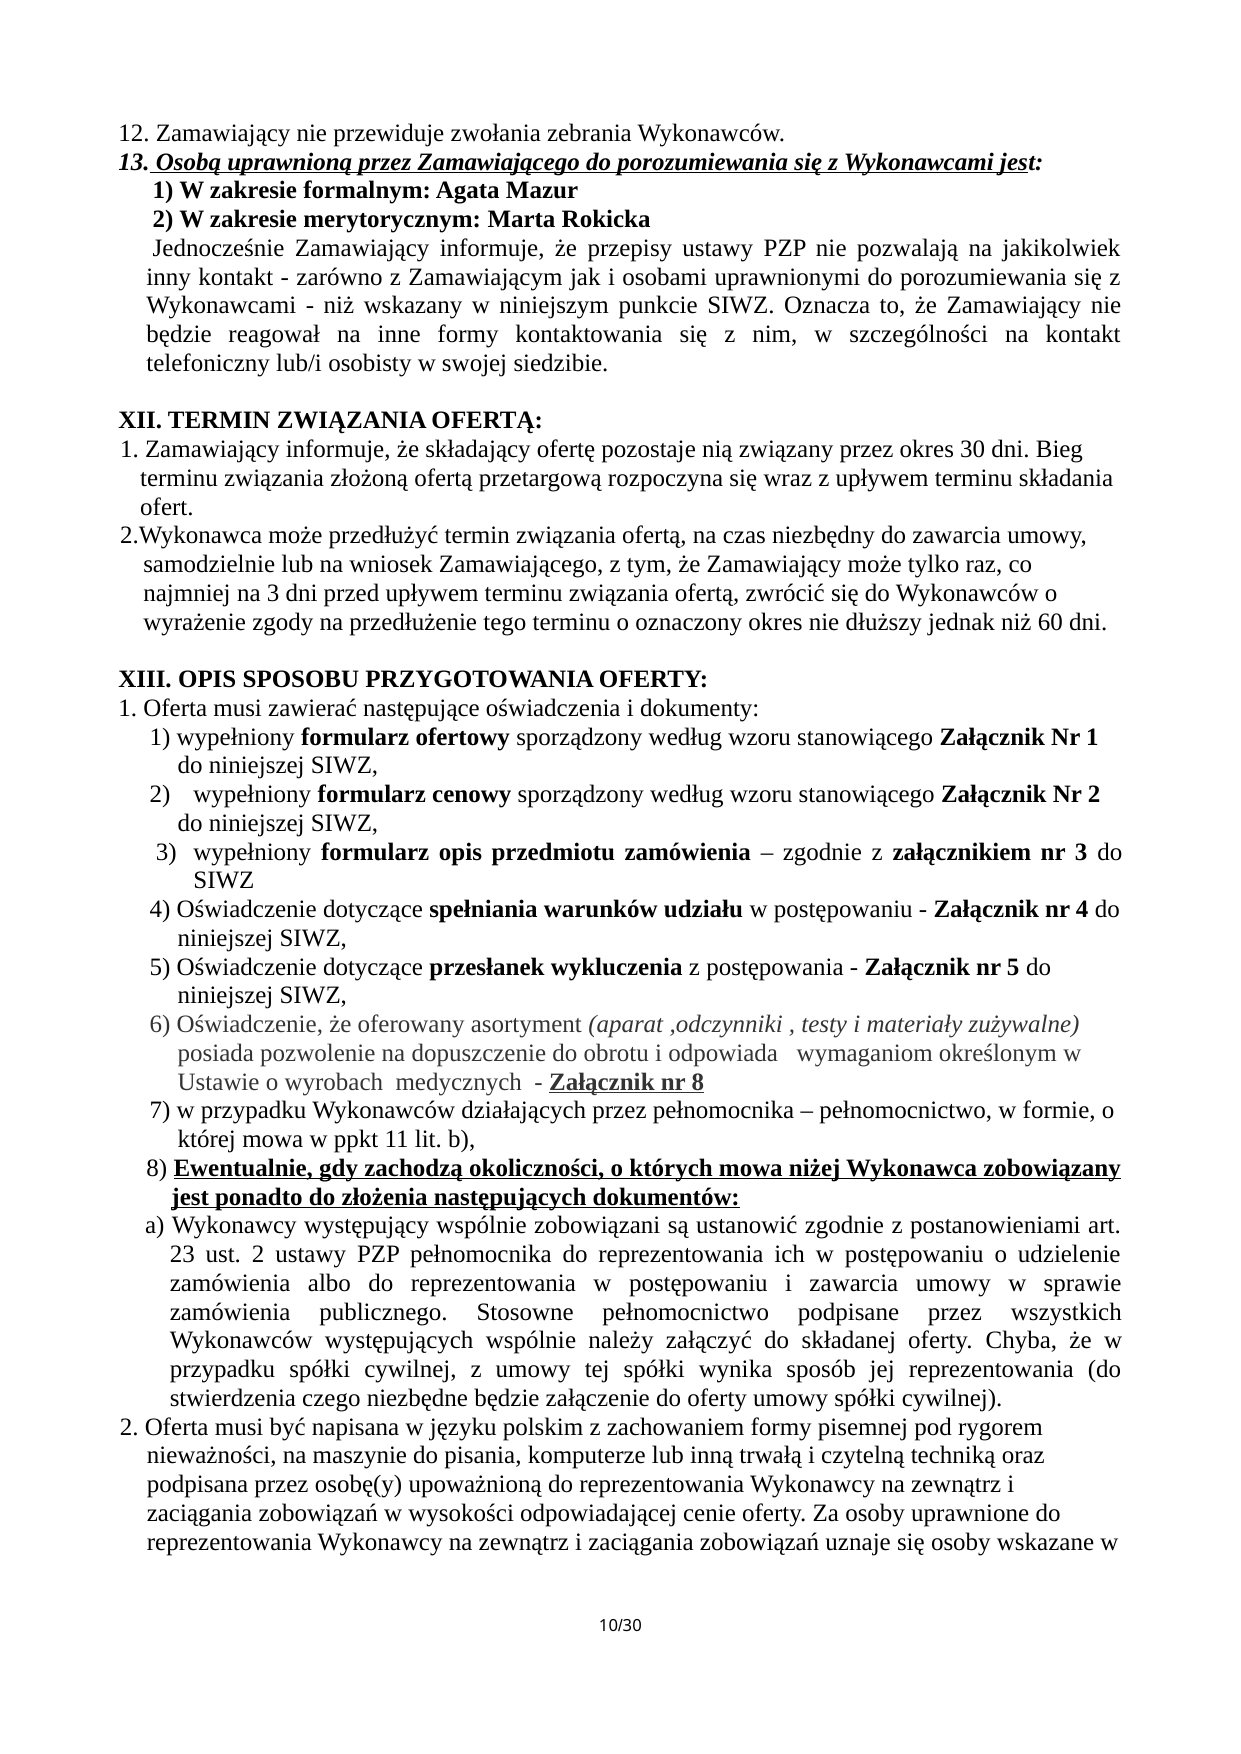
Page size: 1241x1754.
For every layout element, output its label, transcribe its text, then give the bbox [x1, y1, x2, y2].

text XIII. OPIS SPOSOBU PRZYGOTOWANIA OFERTY: [118, 664, 1122, 693]
text 1) W zakresie formalnym: Agata Mazur [146, 176, 1122, 204]
text 1) wypełniony formularz ofertowy sporządzony według wzoru stanowiącego Załącznik Nr 1 do niniejszej SIWZ, [149, 722, 1122, 779]
text 13. Osobą uprawnioną przez Zamawiającego do porozumiewania się z Wykonawcami jest: [118, 147, 1122, 176]
text 12. Zamawiający nie przewiduje zwołania zebrania Wykonawców. [118, 118, 1122, 147]
text 2.Wykonawca może przedłużyć termin związania ofertą, na czas niezbędny do zawarcia umowy, samodzielnie lub na wniosek Zamawiającego, z tym, że Zamawiający może tylko raz, co najmniej na 3 dni przed upływem terminu związania ofertą, zwrócić się do Wykonawców o wyrażenie zgody na przedłużenie tego terminu o oznaczony okres nie dłuższy jednak niż 60 dni. [120, 521, 1122, 636]
list wypełniony formularz cenowy sporządzony według wzoru stanowiącego Załącznik Nr 2 do niniejszej SIWZ, [149, 779, 1122, 837]
text 1. Oferta musi zawierać następujące oświadczenia i dokumenty: [118, 693, 1122, 722]
list wypełniony formularz opis przedmiotu zamówienia – zgodnie z załącznikiem nr 3 do SIWZ [156, 837, 1122, 894]
text Jednocześnie Zamawiający informuje, że przepisy ustawy PZP nie pozwalają na jakikolwiek inny kontakt - zarówno z Zamawiającym jak i osobami uprawnionymi do porozumiewania się z Wykonawcami - niż wskazany w niniejszym punkcie SIWZ. Oznacza to, że Zamawiający nie będzie reagował na inne formy kontaktowania się z nim, w szczególności na kontakt telefoniczny lub/i osobisty w swojej siedzibie. [146, 233, 1122, 377]
text 2. Oferta musi być napisana w języku polskim z zachowaniem formy pisemnej pod rygorem nieważności, na maszynie do pisania, komputerze lub inną trwałą i czytelną techniką oraz podpisana przez osobę(y) upoważnioną do reprezentowania Wykonawcy na zewnątrz i zaciągania zobowiązań w wysokości odpowiadającej cenie oferty. Za osoby uprawnione do reprezentowania Wykonawcy na zewnątrz i zaciągania zobowiązań uznaje się osoby wskazane w [119, 1412, 1122, 1556]
text 5) Oświadczenie dotyczące przesłanek wykluczenia z postępowania - Załącznik nr 5 do niniejszej SIWZ, [149, 952, 1122, 1009]
text a) Wykonawcy występujący wspólnie zobowiązani są ustanowić zgodnie z postanowieniami art. 23 ust. 2 ustawy PZP pełnomocnika do reprezentowania ich w postępowaniu o udzielenie zamówienia albo do reprezentowania w postępowaniu i zawarcia umowy w sprawie zamówienia publicznego. Stosowne pełnomocnictwo podpisane przez wszystkich Wykonawców występujących wspólnie należy załączyć do składanej oferty. Chyba, że w przypadku spółki cywilnej, z umowy tej spółki wynika sposób jej reprezentowania (do stwierdzenia czego niezbędne będzie załączenie do oferty umowy spółki cywilnej). [145, 1211, 1122, 1412]
text 8) Ewentualnie, gdy zachodzą okoliczności, o których mowa niżej Wykonawca zobowiązany jest ponadto do złożenia następujących dokumentów: [146, 1153, 1122, 1211]
text XII. TERMIN ZWIĄZANIA OFERTĄ: [118, 406, 1122, 434]
text 2) W zakresie merytorycznym: Marta Rokicka [146, 204, 1122, 233]
text 7) w przypadku Wykonawców działających przez pełnomocnika – pełnomocnictwo, w formie, o której mowa w ppkt 11 lit. b), [149, 1096, 1122, 1153]
text 4) Oświadczenie dotyczące spełniania warunków udziału w postępowaniu - Załącznik nr 4 do niniejszej SIWZ, [149, 894, 1122, 952]
text 1. Zamawiający informuje, że składający ofertę pozostaje nią związany przez okres 30 dni. Bieg terminu związania złożoną ofertą przetargową rozpoczyna się wraz z upływem terminu składania ofert. [120, 434, 1122, 521]
text 6) Oświadczenie, że oferowany asortyment (aparat ,odczynniki , testy i materiały zużywalne) posiada pozwolenie na dopuszczenie do obrotu i odpowiada wymaganiom określonym w Ustawie o wyrobach medycznych - Załącznik nr 8 [149, 1009, 1122, 1096]
